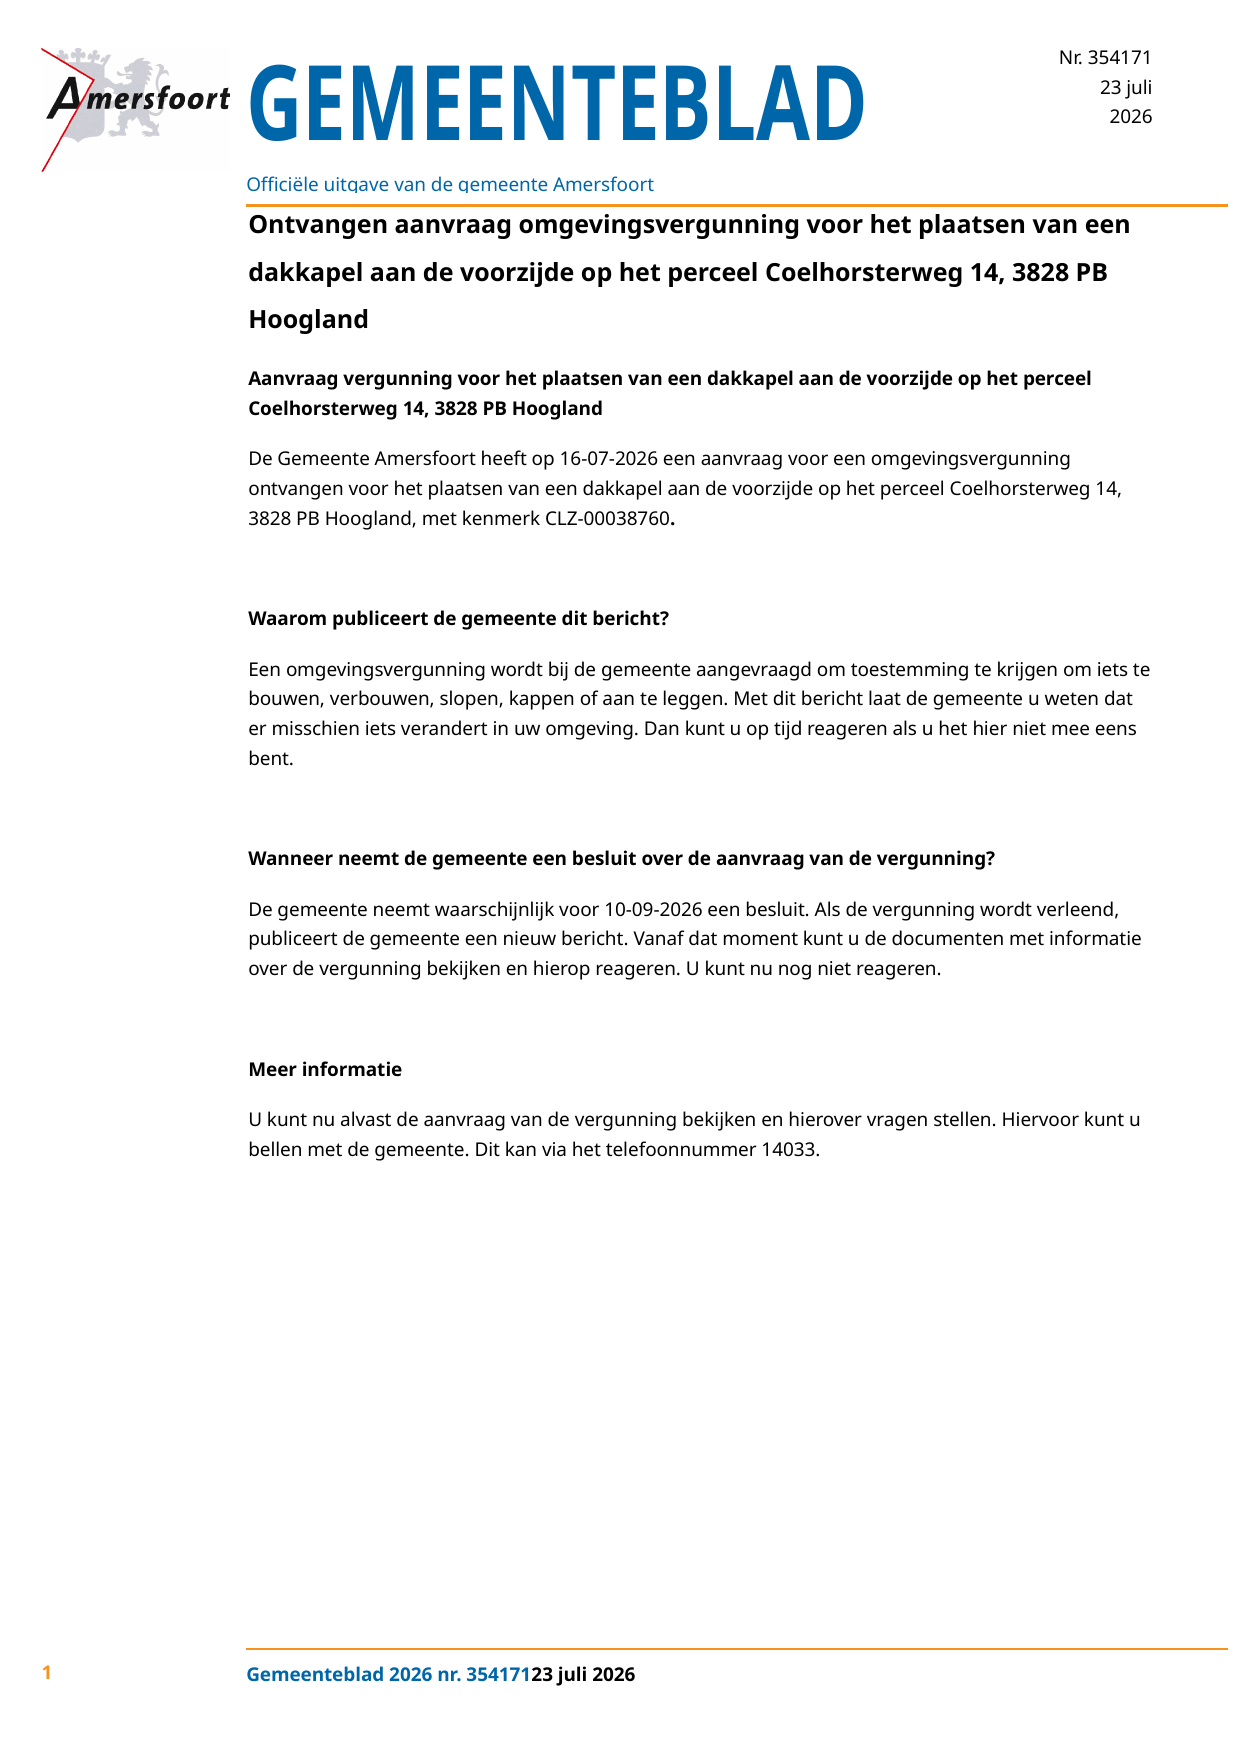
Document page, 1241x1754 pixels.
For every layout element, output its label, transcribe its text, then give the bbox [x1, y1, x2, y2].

text Ontvangen aanvraag omgevingsvergunning voor het plaatsen van een dakkapel aan de voorzijde op het perceel Coelhorsterweg 14, 3828 PB Hoogland [248, 207, 1152, 336]
text U kunt nu alvast de aanvraag van de vergunning bekijken en hierover vragen stellen. Hiervoor kunt u bellen met de gemeente. Dit kan via het telefoonnummer 14033. [248, 1106, 1152, 1162]
text Meer informatie [248, 1056, 1152, 1082]
text Waarom publiceert de gemeente dit bericht? [248, 606, 1152, 631]
text Aanvraag vergunning voor het plaatsen van een dakkapel aan de voorzijde op het perceel Coelhorsterweg 14, 3828 PB Hoogland [248, 366, 1152, 421]
text De gemeente neemt waarschijnlijk voor 10-09-2026 een besluit. Als de vergunning wordt verleend, publiceert de gemeente een nieuw bericht. Vanaf dat moment kunt u de documenten met informatie over de vergunning bekijken en hierop reageren. U kunt nu nog niet reageren. [248, 896, 1152, 981]
text Wanneer neemt de gemeente een besluit over de aanvraag van de vergunning? [248, 846, 1152, 871]
picture [41, 47, 231, 172]
text De Gemeente Amersfoort heeft op 16-07-2026 een aanvraag voor een omgevingsvergunning ontvangen voor het plaatsen van een dakkapel aan de voorzijde op het perceel Coelhorsterweg 14, 3828 PB Hoogland, met kenmerk CLZ-00038760. [248, 446, 1152, 530]
text Een omgevingsvergunning wordt bij de gemeente aangevraagd om toestemming te krijgen om iets te bouwen, verbouwen, slopen, kappen of aan te leggen. Met dit bericht laat de gemeente u weten dat er misschien iets verandert in uw omgeving. Dan kunt u op tijd reageren als u het hier niet mee eens bent. [248, 656, 1152, 770]
